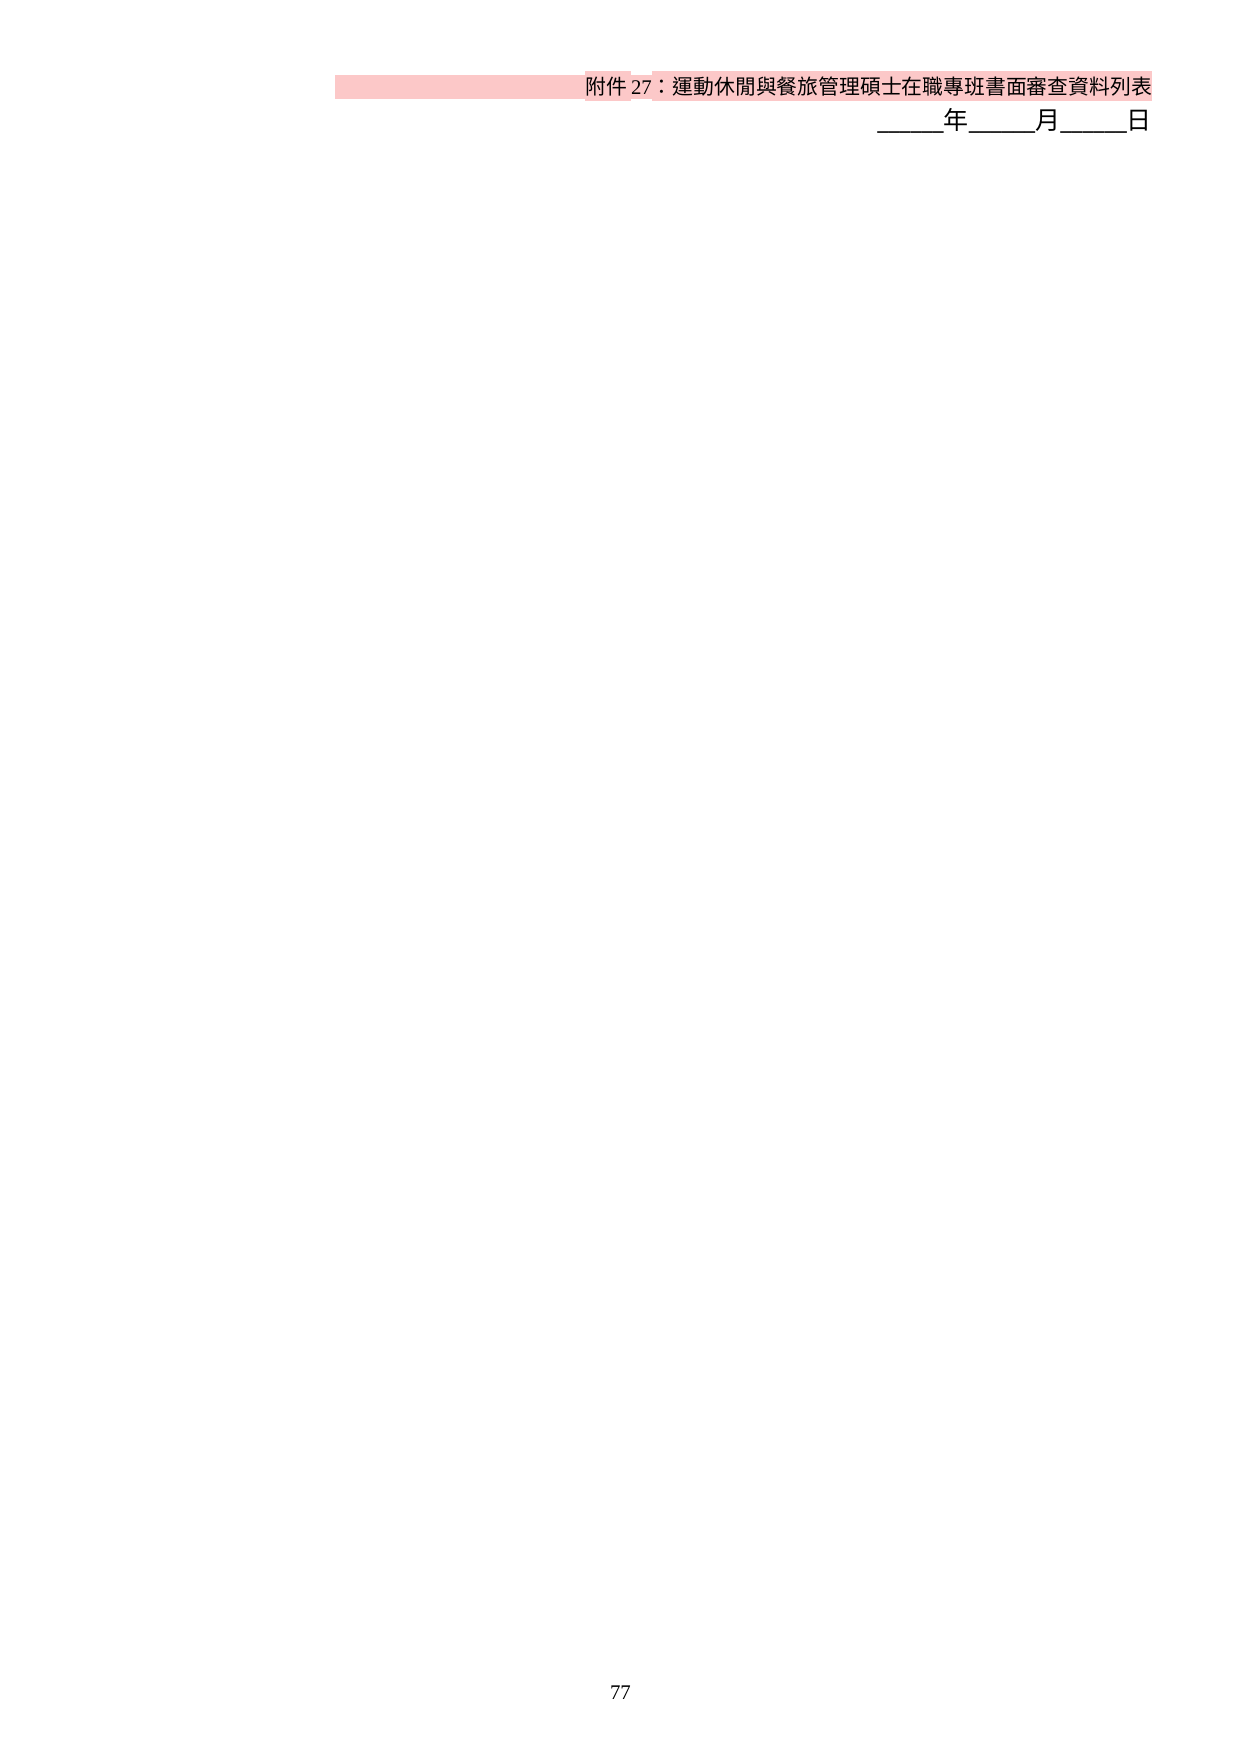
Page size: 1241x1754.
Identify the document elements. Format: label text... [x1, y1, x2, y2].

text ______年______月______日 [89, 101, 1152, 137]
